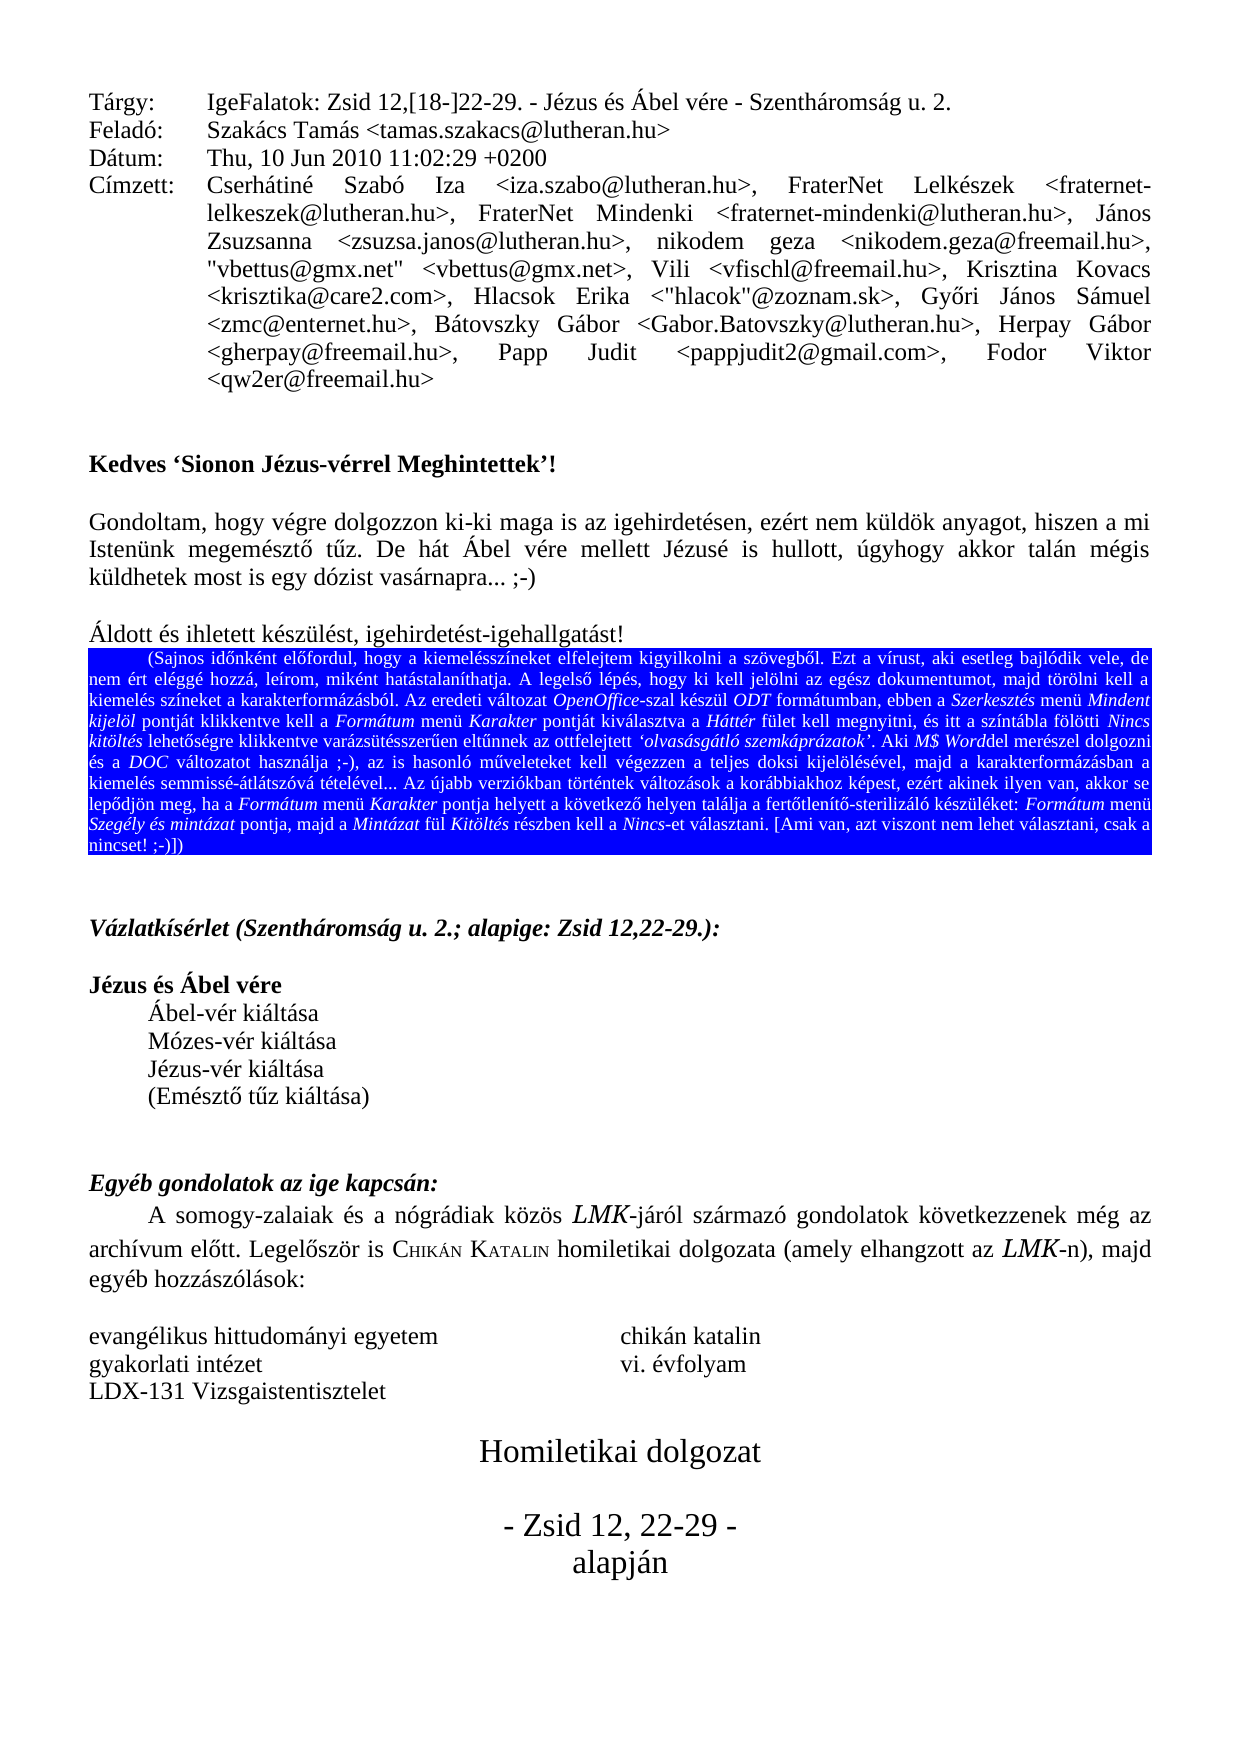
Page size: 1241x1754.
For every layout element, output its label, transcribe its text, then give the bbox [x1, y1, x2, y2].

text evangélikus hittudományi egyetem chikán katalin [88, 1322, 1152, 1350]
text Tárgy: IgeFalatok: Zsid 12,[18-]22-29. - Jézus és Ábel vére - Szentháromság u. 2. [88, 88, 1152, 116]
text Jézus-vér kiáltása [88, 1055, 1152, 1082]
text Ábel-vér kiáltása [88, 999, 1152, 1027]
text (Emésztő tűz kiáltása) [88, 1082, 1152, 1110]
text Címzett: Cserhátiné Szabó Iza <iza.szabo@lutheran.hu>, FraterNet Lelkészek <fraternet-lelkeszek@lutheran.hu>, FraterNet Mindenki <fraternet-mindenki@lutheran.hu>, János Zsuzsanna <zsuzsa.janos@lutheran.hu>, nikodem geza <nikodem.geza@freemail.hu>, "vbettus@gmx.net" <vbettus@gmx.net>, Vili <vfischl@freemail.hu>, Krisztina Kovacs <krisztika@care2.com>, Hlacsok Erika <"hlacok"@zoznam.sk>, Győri János Sámuel <zmc@enternet.hu>, Bátovszky Gábor <Gabor.Batovszky@lutheran.hu>, Herpay Gábor <gherpay@freemail.hu>, Papp Judit <pappjudit2@gmail.com>, Fodor Viktor <qw2er@freemail.hu> [88, 172, 1152, 393]
text LDX-131 Vizsgaistentisztelet [88, 1377, 1152, 1405]
text Dátum: Thu, 10 Jun 2010 11:02:29 +0200 [88, 144, 1152, 172]
text Áldott és ihletett készülést, igehirdetést-igehallgatást! [88, 620, 1152, 648]
text Jézus és Ábel vére [88, 972, 1152, 999]
text Vázlatkísérlet (Szentháromság u. 2.; alapige: Zsid 12,22-29.): [88, 914, 1152, 942]
text Egyéb gondolatok az ige kapcsán: [88, 1169, 1152, 1197]
text alapján [88, 1544, 1152, 1581]
text - Zsid 12, 22-29 - [88, 1507, 1152, 1544]
text Mózes-vér kiáltása [88, 1027, 1152, 1055]
text Feladó: Szakács Tamás <tamas.szakacs@lutheran.hu> [88, 116, 1152, 144]
text gyakorlati intézet vi. évfolyam [88, 1350, 1152, 1377]
text A somogy-zalaiak és a nógrádiak közös LMK-járól származó gondolatok következzenek még az archívum előtt. Legelőször is Chikán Katalin homiletikai dolgozata (amely elhangzott az LMK‑n), majd egyéb hozzászólások: [88, 1197, 1152, 1292]
subtitle Kedves ‘Sionon Jézus-vérrel Meghintettek’! [88, 451, 1152, 478]
text Homiletikai dolgozat [88, 1433, 1152, 1470]
text Gondoltam, hogy végre dolgozzon ki-ki maga is az igehirdetésen, ezért nem küldök anyagot, hiszen a mi Istenünk megemésztő tűz. De hát Ábel vére mellett Jézusé is hullott, úgyhogy akkor talán mégis küldhetek most is egy dózist vasárnapra... ;‑) [88, 508, 1152, 591]
text (Sajnos időnként előfordul, hogy a kiemelésszíneket elfelejtem kigyilkolni a szövegből. Ezt a vírust, aki esetleg bajlódik vele, de nem ért eléggé hozzá, leírom, miként hatástalaníthatja. A legelső lépés, hogy ki kell jelölni az egész dokumentumot, majd törölni kell a kiemelés színeket a karakterformázásból. Az eredeti változat OpenOffice-szal készül ODT formátumban, ebben a Szerkesztés menü Mindent kijelöl pontját klikkentve kell a Formátum menü Karakter pontját kiválasztva a Háttér fület kell megnyitni, és itt a színtábla fölötti Nincs kitöltés lehetőségre klikkentve varázsütésszerűen eltűnnek az ottfelejtett ‘olvasásgátló szemkáprázatok’. Aki M$ Worddel merészel dolgozni és a DOC változatot használja ;‑), az is hasonló műveleteket kell végezzen a teljes doksi kijelölésével, majd a karakterformázásban a kiemelés semmissé-átlátszóvá tételével... Az újabb verziókban történtek változások a korábbiakhoz képest, ezért akinek ilyen van, akkor se lepődjön meg, ha a Formátum menü Karakter pontja helyett a következő helyen találja a fertőtlenítő-sterilizáló készüléket: Formátum menü Szegély és mintázat pontja, majd a Mintázat fül Kitöltés részben kell a Nincs-et választani. [Ami van, azt viszont nem lehet választani, csak a nincset! ;‑)]) [88, 648, 1152, 855]
